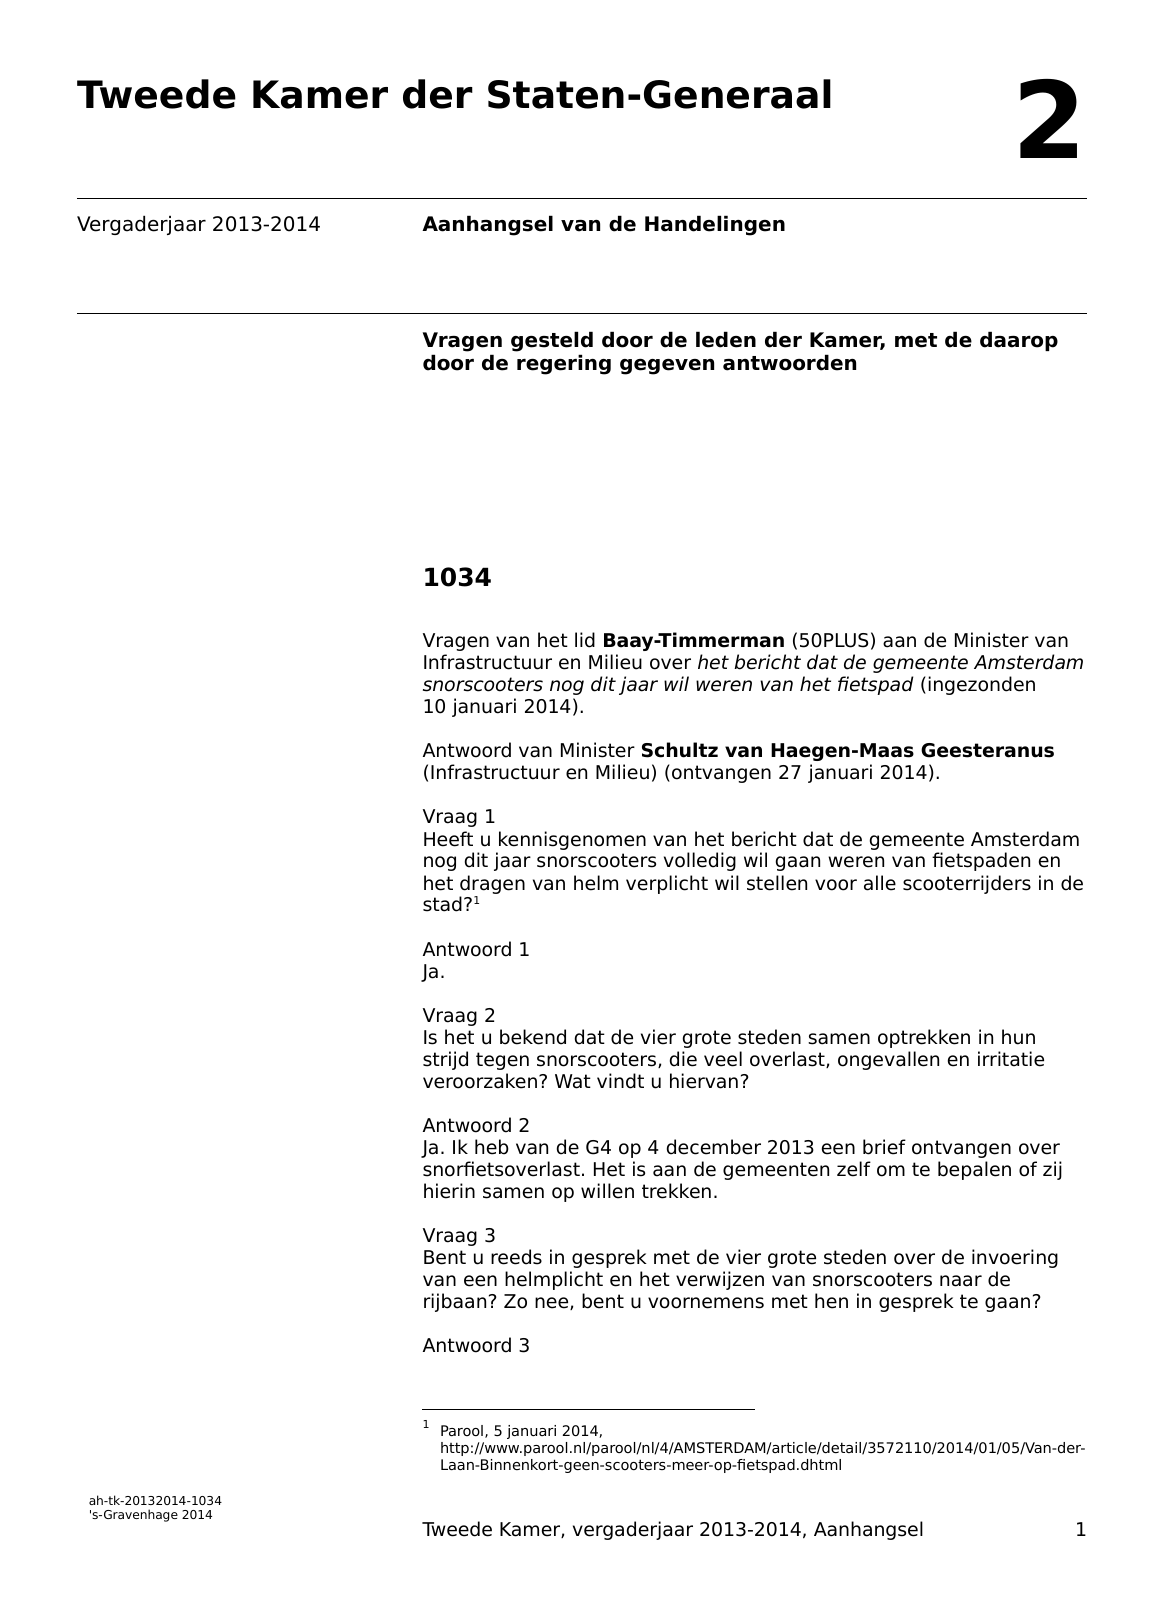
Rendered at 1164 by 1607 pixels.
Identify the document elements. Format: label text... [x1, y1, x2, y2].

table_cell [77, 314, 422, 375]
text Vraag 2 [422, 1005, 1087, 1027]
text Parool, 5 januari 2014, http://www.parool.nl/parool/nl/4/AMSTERDAM/article/detail/3572110/2014/01/05/Van-der-Laan-Binnenkort-geen-scooters-meer-op-fietspad.dhtml [422, 1418, 1087, 1474]
table_cell Vragen gesteld door de leden der Kamer, met de daarop door de regering gegeven antwoorden [422, 314, 1087, 375]
text Vraag 1 [422, 806, 1087, 828]
table_cell Vergaderjaar 2013-2014 [77, 199, 422, 313]
text Vraag 3 [422, 1225, 1087, 1247]
table_cell Aanhangsel van de Handelingen [422, 199, 1087, 313]
text Antwoord 1 [422, 938, 1087, 961]
table_header 2 [886, 59, 1087, 198]
text Heeft u kennisgenomen van het bericht dat de gemeente Amsterdam nog dit jaar snorscooters volledig wil gaan weren van fietspaden en het dragen van helm verplicht wil stellen voor alle scooterrijders in de stad? [422, 828, 1087, 916]
text ah-tk-20132014-1034 [88, 1494, 323, 1508]
text Is het u bekend dat de vier grote steden samen optrekken in hun strijd tegen snorscooters, die veel overlast, ongevallen en irritatie veroorzaken? Wat vindt u hiervan? [422, 1027, 1087, 1093]
text Antwoord 2 [422, 1115, 1087, 1137]
text Antwoord 3 [422, 1335, 1087, 1357]
text Ja. [422, 961, 1087, 982]
text Antwoord van Minister Schultz van Haegen-Maas Geesteranus (Infrastructuur en Milieu) (ontvangen 27 januari 2014). [422, 740, 1087, 784]
text 1034 [422, 563, 1087, 592]
table_header Tweede Kamer der Staten-Generaal [77, 59, 886, 198]
text Vragen van het lid Baay-Timmerman (50PLUS) aan de Minister van Infrastructuur en Milieu over het bericht dat de gemeente Amsterdam snorscooters nog dit jaar wil weren van het fietspad (ingezonden 10 januari 2014). [422, 630, 1087, 718]
text Ja. Ik heb van de G4 op 4 december 2013 een brief ontvangen over snorfietsoverlast. Het is aan de gemeenten zelf om te bepalen of zij hierin samen op willen trekken. [422, 1137, 1087, 1203]
text Bent u reeds in gesprek met de vier grote steden over de invoering van een helmplicht en het verwijzen van snorscooters naar de rijbaan? Zo nee, bent u voornemens met hen in gesprek te gaan? [422, 1247, 1087, 1313]
text 's-Gravenhage 2014 [88, 1508, 323, 1522]
